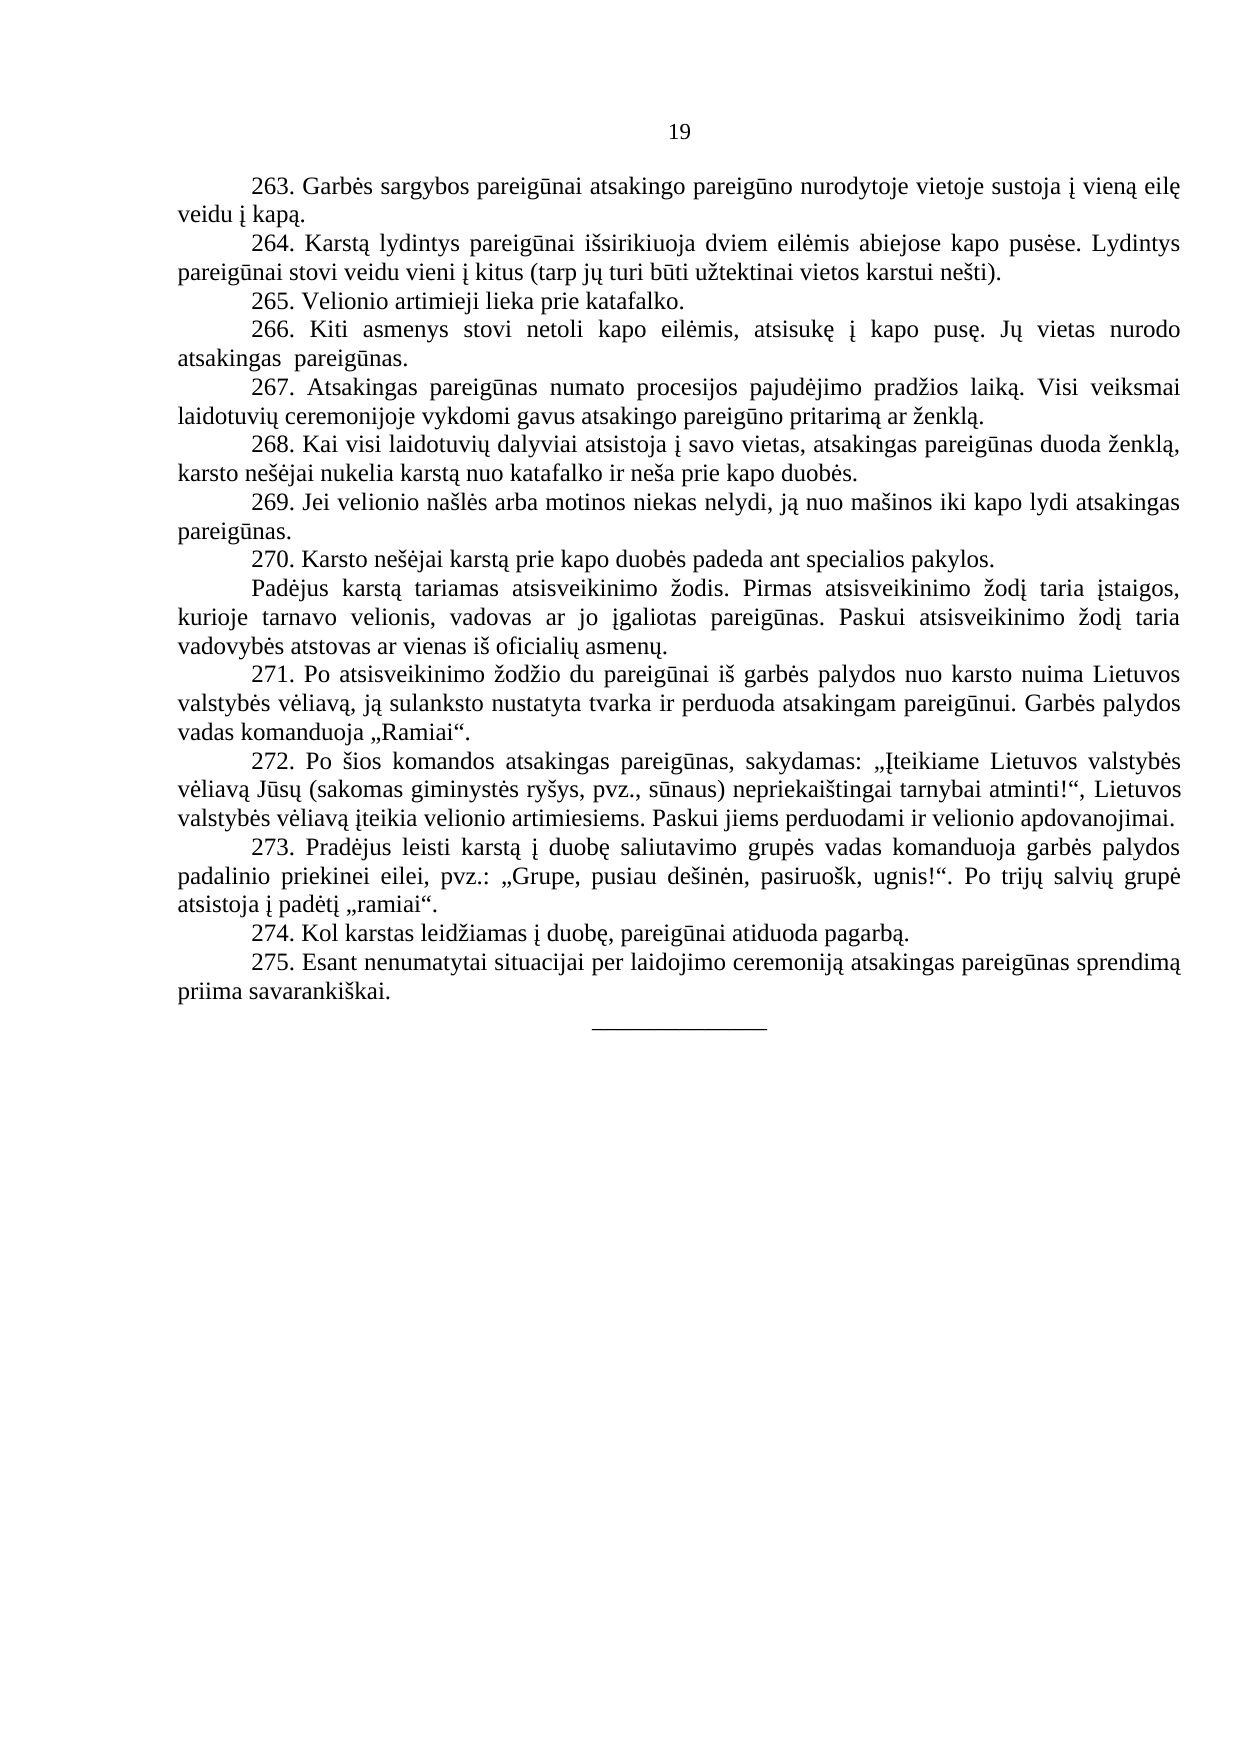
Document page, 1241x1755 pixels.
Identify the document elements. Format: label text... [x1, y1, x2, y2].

text 267. Atsakingas pareigūnas numato procesijos pajudėjimo pradžios laiką. Visi veiksmai laidotuvių ceremonijoje vykdomi gavus atsakingo pareigūno pritarimą ar ženklą. [177, 372, 1181, 429]
text 264. Karstą lydintys pareigūnai išsirikiuoja dviem eilėmis abiejose kapo pusėse. Lydintys pareigūnai stovi veidu vieni į kitus (tarp jų turi būti užtektinai vietos karstui nešti). [177, 228, 1181, 286]
text 275. Esant nenumatytai situacijai per laidojimo ceremoniją atsakingas pareigūnas sprendimą priima savarankiškai. [177, 947, 1181, 1004]
text 269. Jei velionio našlės arba motinos niekas nelydi, ją nuo mašinos iki kapo lydi atsakingas pareigūnas. [177, 487, 1181, 544]
text Padėjus karstą tariamas atsisveikinimo žodis. Pirmas atsisveikinimo žodį taria įstaigos, kurioje tarnavo velionis, vadovas ar jo įgaliotas pareigūnas. Paskui atsisveikinimo žodį taria vadovybės atstovas ar vienas iš oficialių asmenų. [177, 573, 1181, 659]
text 263. Garbės sargybos pareigūnai atsakingo pareigūno nurodytoje vietoje sustoja į vieną eilę veidu į kapą. [177, 171, 1181, 228]
text 272. Po šios komandos atsakingas pareigūnas, sakydamas: „Įteikiame Lietuvos valstybės vėliavą Jūsų (sakomas giminystės ryšys, pvz., sūnaus) nepriekaištingai tarnybai atminti!“, Lietuvos valstybės vėliavą įteikia velionio artimiesiems. Paskui jiems perduodami ir velionio apdovanojimai. [177, 746, 1181, 832]
text ______________ [177, 1004, 1181, 1033]
text 270. Karsto nešėjai karstą prie kapo duobės padeda ant specialios pakylos. [177, 544, 1181, 573]
text 271. Po atsisveikinimo žodžio du pareigūnai iš garbės palydos nuo karsto nuima Lietuvos valstybės vėliavą, ją sulanksto nustatyta tvarka ir perduoda atsakingam pareigūnui. Garbės palydos vadas komanduoja „Ramiai“. [177, 659, 1181, 746]
text 273. Pradėjus leisti karstą į duobę saliutavimo grupės vadas komanduoja garbės palydos padalinio priekinei eilei, pvz.: „Grupe, pusiau dešinėn, pasiruošk, ugnis!“. Po trijų salvių grupė atsistoja į padėtį „ramiai“. [177, 832, 1181, 918]
text 266. Kiti asmenys stovi netoli kapo eilėmis, atsisukę į kapo pusę. Jų vietas nurodo atsakingas pareigūnas. [177, 314, 1181, 372]
text 268. Kai visi laidotuvių dalyviai atsistoja į savo vietas, atsakingas pareigūnas duoda ženklą, karsto nešėjai nukelia karstą nuo katafalko ir neša prie kapo duobės. [177, 429, 1181, 487]
text 274. Kol karstas leidžiamas į duobę, pareigūnai atiduoda pagarbą. [177, 918, 1181, 947]
text 265. Velionio artimieji lieka prie katafalko. [177, 286, 1181, 314]
